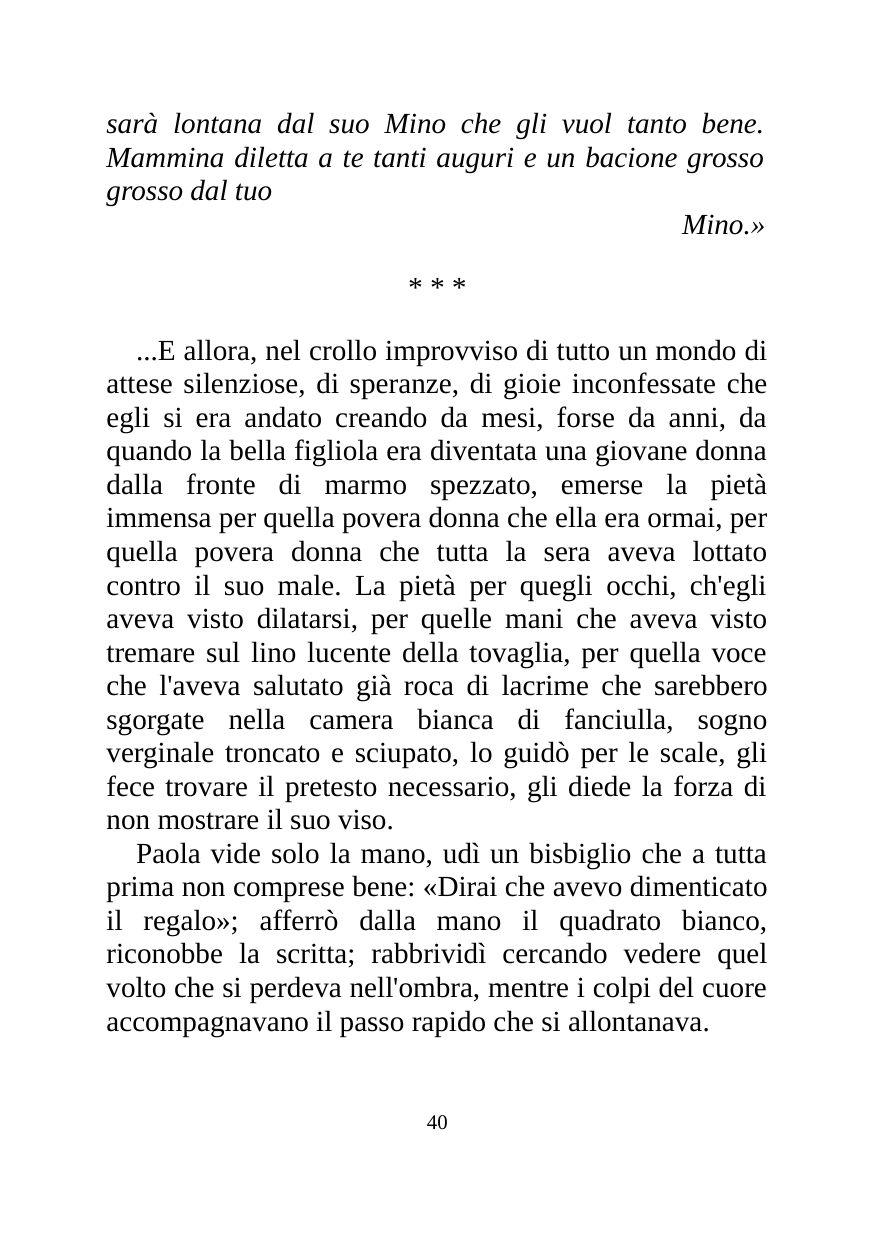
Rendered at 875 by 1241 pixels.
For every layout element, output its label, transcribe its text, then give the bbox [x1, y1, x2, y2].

text * * * [106, 270, 768, 303]
text sarà lontana dal suo Mino che gli vuol tanto bene. Mammina diletta a te tanti auguri e un bacione grosso grosso dal tuo [106, 106, 768, 207]
text Paola vide solo la mano, udì un bisbiglio che a tutta prima non comprese bene: «Dirai che avevo dimenticato il regalo»; afferrò dalla mano il quadrato bianco, riconobbe la scritta; rabbrividì cercando vedere quel volto che si perdeva nell'ombra, mentre i colpi del cuore accompagnavano il passo rapido che si allontanava. [106, 836, 768, 1037]
text ...E allora, nel crollo improvviso di tutto un mondo di attese silenziose, di speranze, di gioie inconfessate che egli si era andato creando da mesi, forse da anni, da quando la bella figliola era diventata una giovane donna dalla fronte di marmo spezzato, emerse la pietà immensa per quella povera donna che ella era ormai, per quella povera donna che tutta la sera aveva lottato contro il suo male. La pietà per quegli occhi, ch'egli aveva visto dilatarsi, per quelle mani che aveva visto tremare sul lino lucente della tovaglia, per quella voce che l'aveva salutato già roca di lacrime che sarebbero sgorgate nella camera bianca di fanciulla, sogno verginale troncato e sciupato, lo guidò per le scale, gli fece trovare il pretesto necessario, gli diede la forza di non mostrare il suo viso. [106, 333, 768, 836]
text Mino.» [106, 207, 768, 240]
